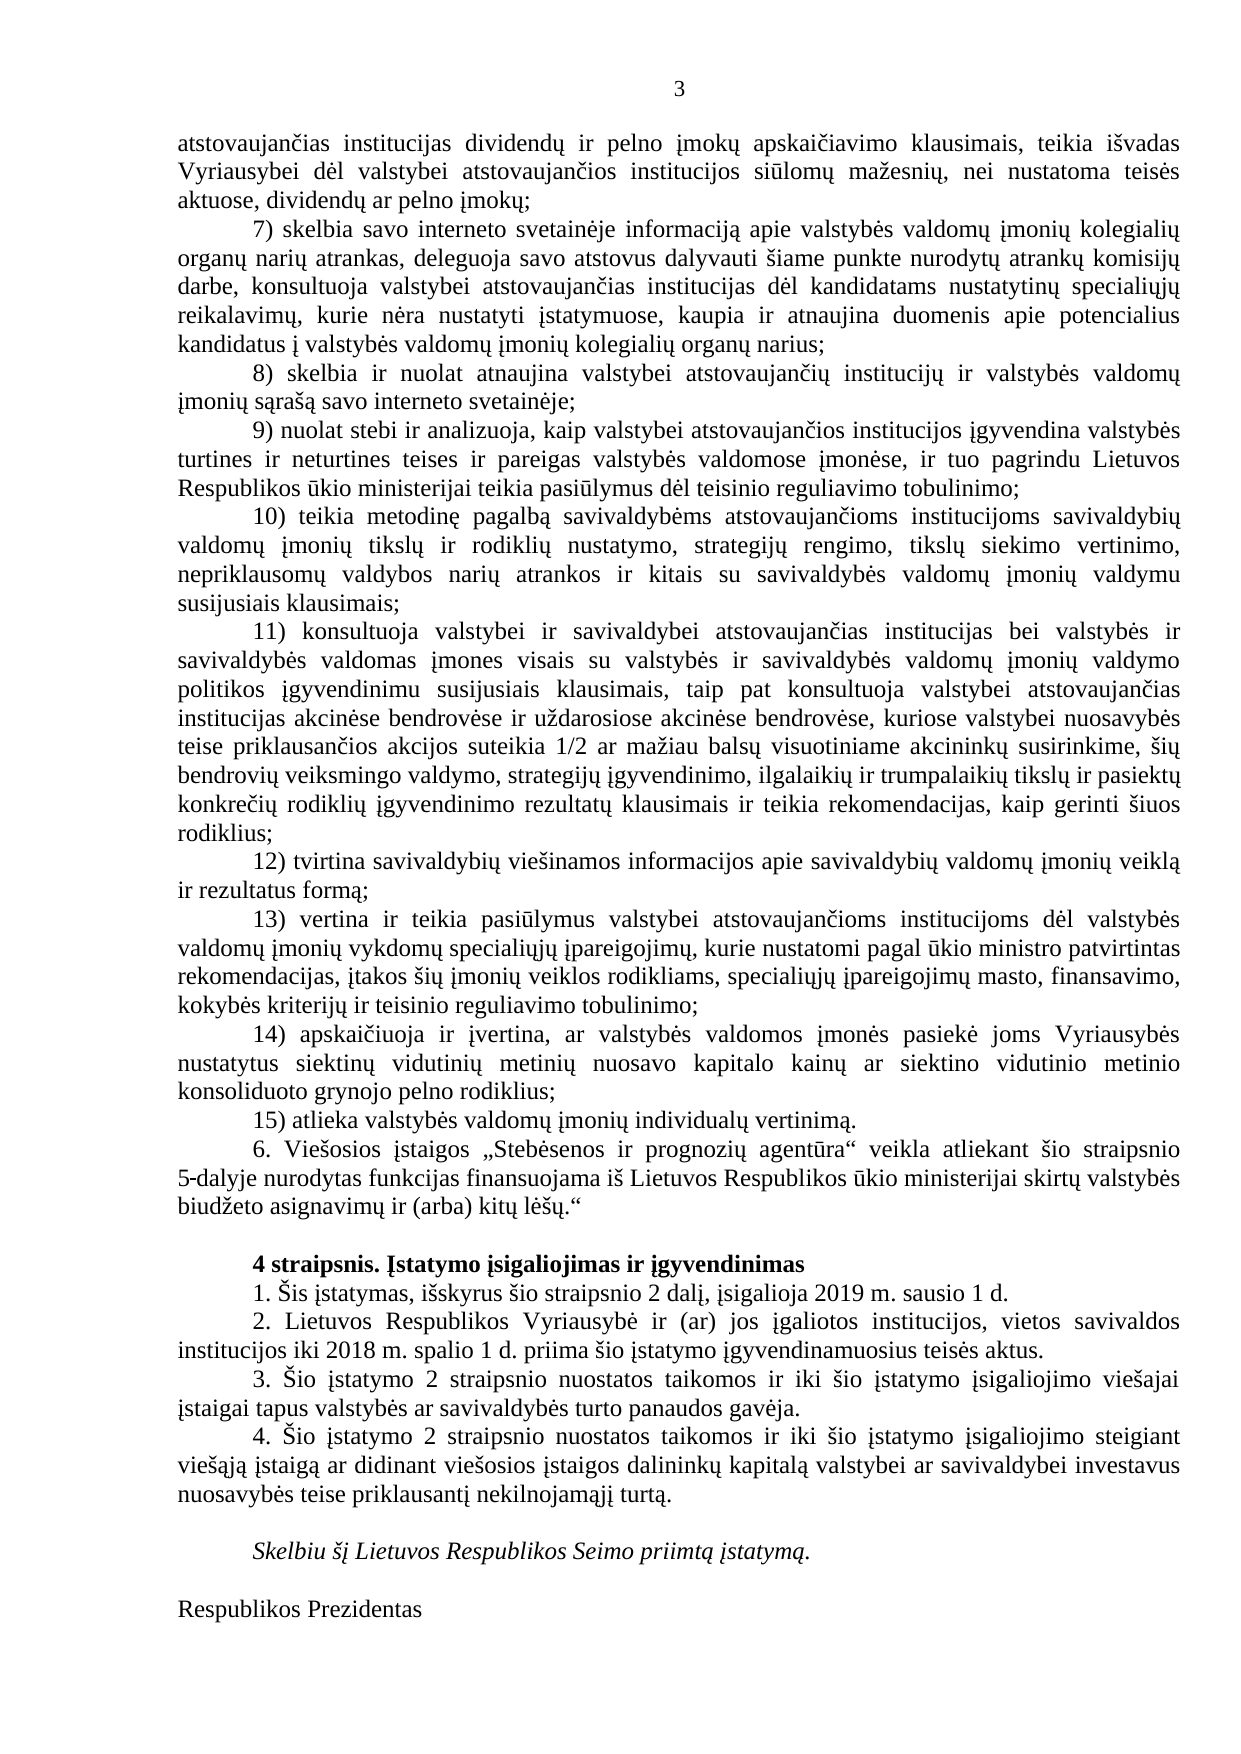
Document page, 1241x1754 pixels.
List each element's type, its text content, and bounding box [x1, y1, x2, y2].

text Respublikos Prezidentas [177, 1594, 1181, 1623]
text 7) skelbia savo interneto svetainėje informaciją apie valstybės valdomų įmonių kolegialių organų narių atrankas, deleguoja savo atstovus dalyvauti šiame punkte nurodytų atrankų komisijų darbe, konsultuoja valstybei atstovaujančias institucijas dėl kandidatams nustatytinų specialiųjų reikalavimų, kurie nėra nustatyti įstatymuose, kaupia ir atnaujina duomenis apie potencialius kandidatus į valstybės valdomų įmonių kolegialių organų narius; [177, 214, 1181, 358]
text 3. Šio įstatymo 2 straipsnio nuostatos taikomos ir iki šio įstatymo įsigaliojimo viešajai įstaigai tapus valstybės ar savivaldybės turto panaudos gavėja. [177, 1364, 1181, 1421]
text Skelbiu šį Lietuvos Respublikos Seimo priimtą įstatymą. [177, 1536, 1181, 1565]
text 15) atlieka valstybės valdomų įmonių individualų vertinimą. [177, 1105, 1181, 1134]
text 6. Viešosios įstaigos „Stebėsenos ir prognozių agentūra“ veikla atliekant šio straipsnio 5 dalyje nurodytas funkcijas finansuojama iš Lietuvos Respublikos ūkio ministerijai skirtų valstybės biudžeto asignavimų ir (arba) kitų lėšų.“ [177, 1134, 1181, 1220]
text 4. Šio įstatymo 2 straipsnio nuostatos taikomos ir iki šio įstatymo įsigaliojimo steigiant viešąją įstaigą ar didinant viešosios įstaigos dalininkų kapitalą valstybei ar savivaldybei investavus nuosavybės teise priklausantį nekilnojamąjį turtą. [177, 1421, 1181, 1508]
text 11) konsultuoja valstybei ir savivaldybei atstovaujančias institucijas bei valstybės ir savivaldybės valdomas įmones visais su valstybės ir savivaldybės valdomų įmonių valdymo politikos įgyvendinimu susijusiais klausimais, taip pat konsultuoja valstybei atstovaujančias institucijas akcinėse bendrovėse ir uždarosiose akcinėse bendrovėse, kuriose valstybei nuosavybės teise priklausančios akcijos suteikia 1/2 ar mažiau balsų visuotiniame akcininkų susirinkime, šių bendrovių veiksmingo valdymo, strategijų įgyvendinimo, ilgalaikių ir trumpalaikių tikslų ir pasiektų konkrečių rodiklių įgyvendinimo rezultatų klausimais ir teikia rekomendacijas, kaip gerinti šiuos rodiklius; [177, 616, 1181, 846]
text 2. Lietuvos Respublikos Vyriausybė ir (ar) jos įgaliotos institucijos, vietos savivaldos institucijos iki 2018 m. spalio 1 d. priima šio įstatymo įgyvendinamuosius teisės aktus. [177, 1306, 1181, 1364]
text 1. Šis įstatymas, išskyrus šio straipsnio 2 dalį, įsigalioja 2019 m. sausio 1 d. [177, 1278, 1181, 1306]
text 14) apskaičiuoja ir įvertina, ar valstybės valdomos įmonės pasiekė joms Vyriausybės nustatytus siektinų vidutinių metinių nuosavo kapitalo kainų ar siektino vidutinio metinio konsoliduoto grynojo pelno rodiklius; [177, 1019, 1181, 1105]
text atstovaujančias institucijas dividendų ir pelno įmokų apskaičiavimo klausimais, teikia išvadas Vyriausybei dėl valstybei atstovaujančios institucijos siūlomų mažesnių, nei nustatoma teisės aktuose, dividendų ar pelno įmokų; [177, 128, 1181, 214]
text 13) vertina ir teikia pasiūlymus valstybei atstovaujančioms institucijoms dėl valstybės valdomų įmonių vykdomų specialiųjų įpareigojimų, kurie nustatomi pagal ūkio ministro patvirtintas rekomendacijas, įtakos šių įmonių veiklos rodikliams, specialiųjų įpareigojimų masto, finansavimo, kokybės kriterijų ir teisinio reguliavimo tobulinimo; [177, 904, 1181, 1019]
text 10) teikia metodinę pagalbą savivaldybėms atstovaujančioms institucijoms savivaldybių valdomų įmonių tikslų ir rodiklių nustatymo, strategijų rengimo, tikslų siekimo vertinimo, nepriklausomų valdybos narių atrankos ir kitais su savivaldybės valdomų įmonių valdymu susijusiais klausimais; [177, 501, 1181, 616]
text 8) skelbia ir nuolat atnaujina valstybei atstovaujančių institucijų ir valstybės valdomų įmonių sąrašą savo interneto svetainėje; [177, 358, 1181, 415]
text 12) tvirtina savivaldybių viešinamos informacijos apie savivaldybių valdomų įmonių veiklą ir rezultatus formą; [177, 846, 1181, 904]
text 4 straipsnis. Įstatymo įsigaliojimas ir įgyvendinimas [177, 1249, 1181, 1278]
text 9) nuolat stebi ir analizuoja, kaip valstybei atstovaujančios institucijos įgyvendina valstybės turtines ir neturtines teises ir pareigas valstybės valdomose įmonėse, ir tuo pagrindu Lietuvos Respublikos ūkio ministerijai teikia pasiūlymus dėl teisinio reguliavimo tobulinimo; [177, 415, 1181, 501]
